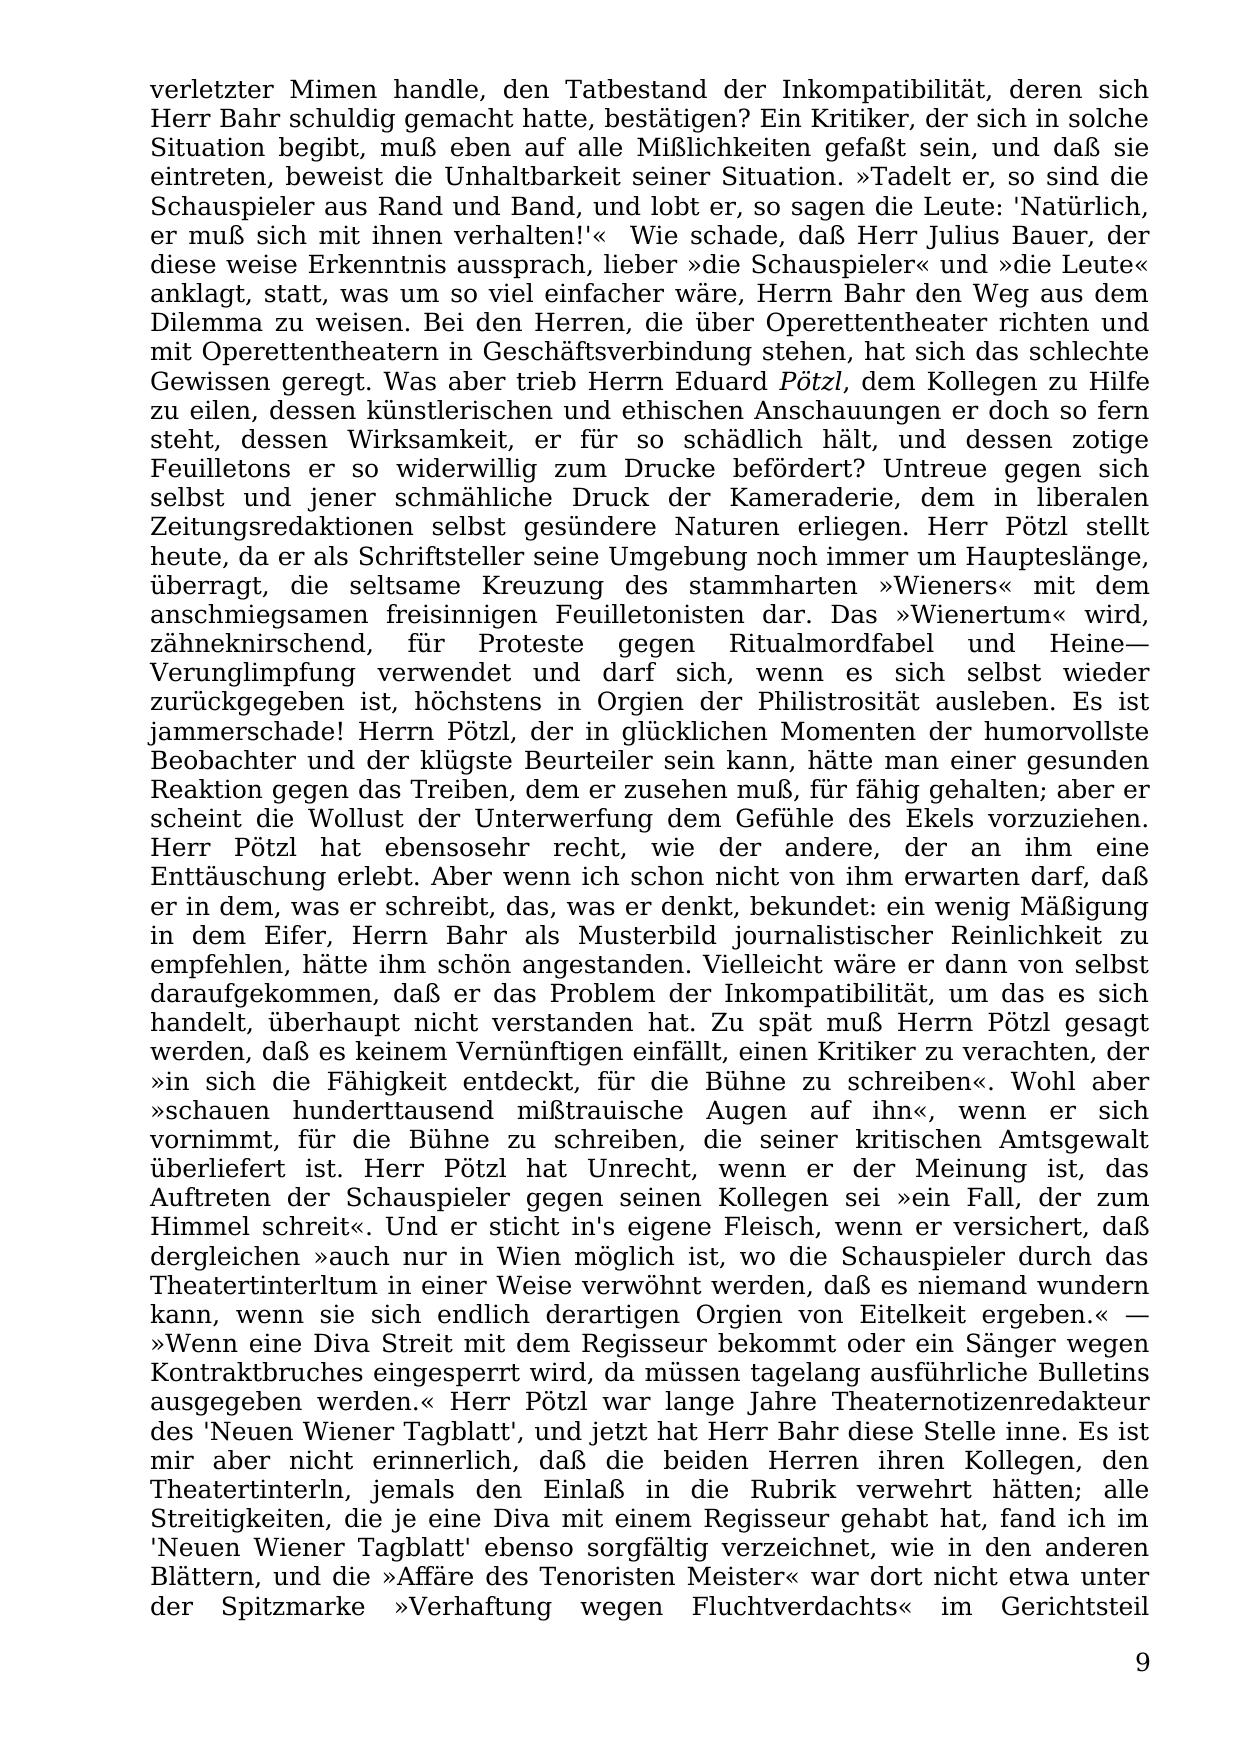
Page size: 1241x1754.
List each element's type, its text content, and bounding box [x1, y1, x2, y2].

text verletzter Mimen handle, den Tatbestand der Inkompatibilität, deren sich Herr Bahr schuldig gemacht hatte, bestätigen? Ein Kritiker, der sich in solche Situation begibt, muß eben auf alle Mißlichkeiten gefaßt sein, und daß sie eintreten, beweist die Unhaltbarkeit seiner Situation. »Tadelt er, so sind die Schauspieler aus Rand und Band, und lobt er, so sagen die Leute: 'Natürlich, er muß sich mit ihnen verhalten!'« Wie schade, daß Herr Julius Bauer, der diese weise Erkenntnis aussprach, lieber »die Schauspieler« und »die Leute« anklagt, statt, was um so viel einfacher wäre, Herrn Bahr den Weg aus dem Dilemma zu weisen. Bei den Herren, die über Operettentheater richten und mit Operettentheatern in Geschäftsverbindung stehen, hat sich das schlechte Gewissen geregt. Was aber trieb Herrn Eduard Pötzl, dem Kollegen zu Hilfe zu eilen, dessen künstlerischen und ethischen Anschauungen er doch so fern steht, dessen Wirksamkeit, er für so schädlich hält, und dessen zotige Feuilletons er so widerwillig zum Drucke befördert? Untreue gegen sich selbst und jener schmähliche Druck der Kameraderie, dem in liberalen Zeitungsredaktionen selbst gesündere Naturen erliegen. Herr Pötzl stellt heute, da er als Schriftsteller seine Umgebung noch immer um Haupteslänge, überragt, die seltsame Kreuzung des stammharten »Wieners« mit dem anschmiegsamen freisinnigen Feuilletonisten dar. Das »Wienertum« wird, zähneknirschend, für Proteste gegen Ritualmordfabel und Heine—Verunglimpfung verwendet und darf sich, wenn es sich selbst wieder zurückgegeben ist, höchstens in Orgien der Philistrosität ausleben. Es ist jammerschade! Herrn Pötzl, der in glücklichen Momenten der humorvollste Beobachter und der klügste Beurteiler sein kann, hätte man einer gesunden Reaktion gegen das Treiben, dem er zusehen muß, für fähig gehalten; aber er scheint die Wollust der Unterwerfung dem Gefühle des Ekels vorzuziehen. Herr Pötzl hat ebensosehr recht, wie der andere, der an ihm eine Enttäuschung erlebt. Aber wenn ich schon nicht von ihm erwarten darf, daß er in dem, was er schreibt, das, was er denkt, bekundet: ein wenig Mäßigung in dem Eifer, Herrn Bahr als Musterbild journalistischer Reinlichkeit zu empfehlen, hätte ihm schön angestanden. Vielleicht wäre er dann von selbst daraufgekommen, daß er das Problem der Inkompatibilität, um das es sich handelt, überhaupt nicht verstanden hat. Zu spät muß Herrn Pötzl gesagt werden, daß es keinem Vernünftigen einfällt, einen Kritiker zu verachten, der »in sich die Fähigkeit entdeckt, für die Bühne zu schreiben«. Wohl aber »schauen hunderttausend mißtrauische Augen auf ihn«, wenn er sich vornimmt, für die Bühne zu schreiben, die seiner kritischen Amtsgewalt überliefert ist. Herr Pötzl hat Unrecht, wenn er der Meinung ist, das Auftreten der Schauspieler gegen seinen Kollegen sei »ein Fall, der zum Himmel schreit«. Und er sticht in's eigene Fleisch, wenn er versichert, daß dergleichen »auch nur in Wien möglich ist, wo die Schauspieler durch das Theatertinterltum in einer Weise verwöhnt werden, daß es niemand wundern kann, wenn sie sich endlich derartigen Orgien von Eitelkeit ergeben.« — »Wenn eine Diva Streit mit dem Regisseur bekommt oder ein Sänger wegen Kontraktbruches eingesperrt wird, da müssen tagelang ausführliche Bulletins ausgegeben werden.« Herr Pötzl war lange Jahre Theaternotizenredakteur des 'Neuen Wiener Tagblatt', und jetzt hat Herr Bahr diese Stelle inne. Es ist mir aber nicht erinnerlich, daß die beiden Herren ihren Kollegen, den Theatertinterln, jemals den Einlaß in die Rubrik verwehrt hätten; alle Streitigkeiten, die je eine Diva mit einem Regisseur gehabt hat, fand ich im 'Neuen Wiener Tagblatt' ebenso sorgfältig verzeichnet, wie in den anderen Blättern, und die »Affäre des Tenoristen Meister« war dort nicht etwa unter der Spitzmarke »Verhaftung wegen Fluchtverdachts« im Gerichtsteil [150, 75, 1151, 1621]
